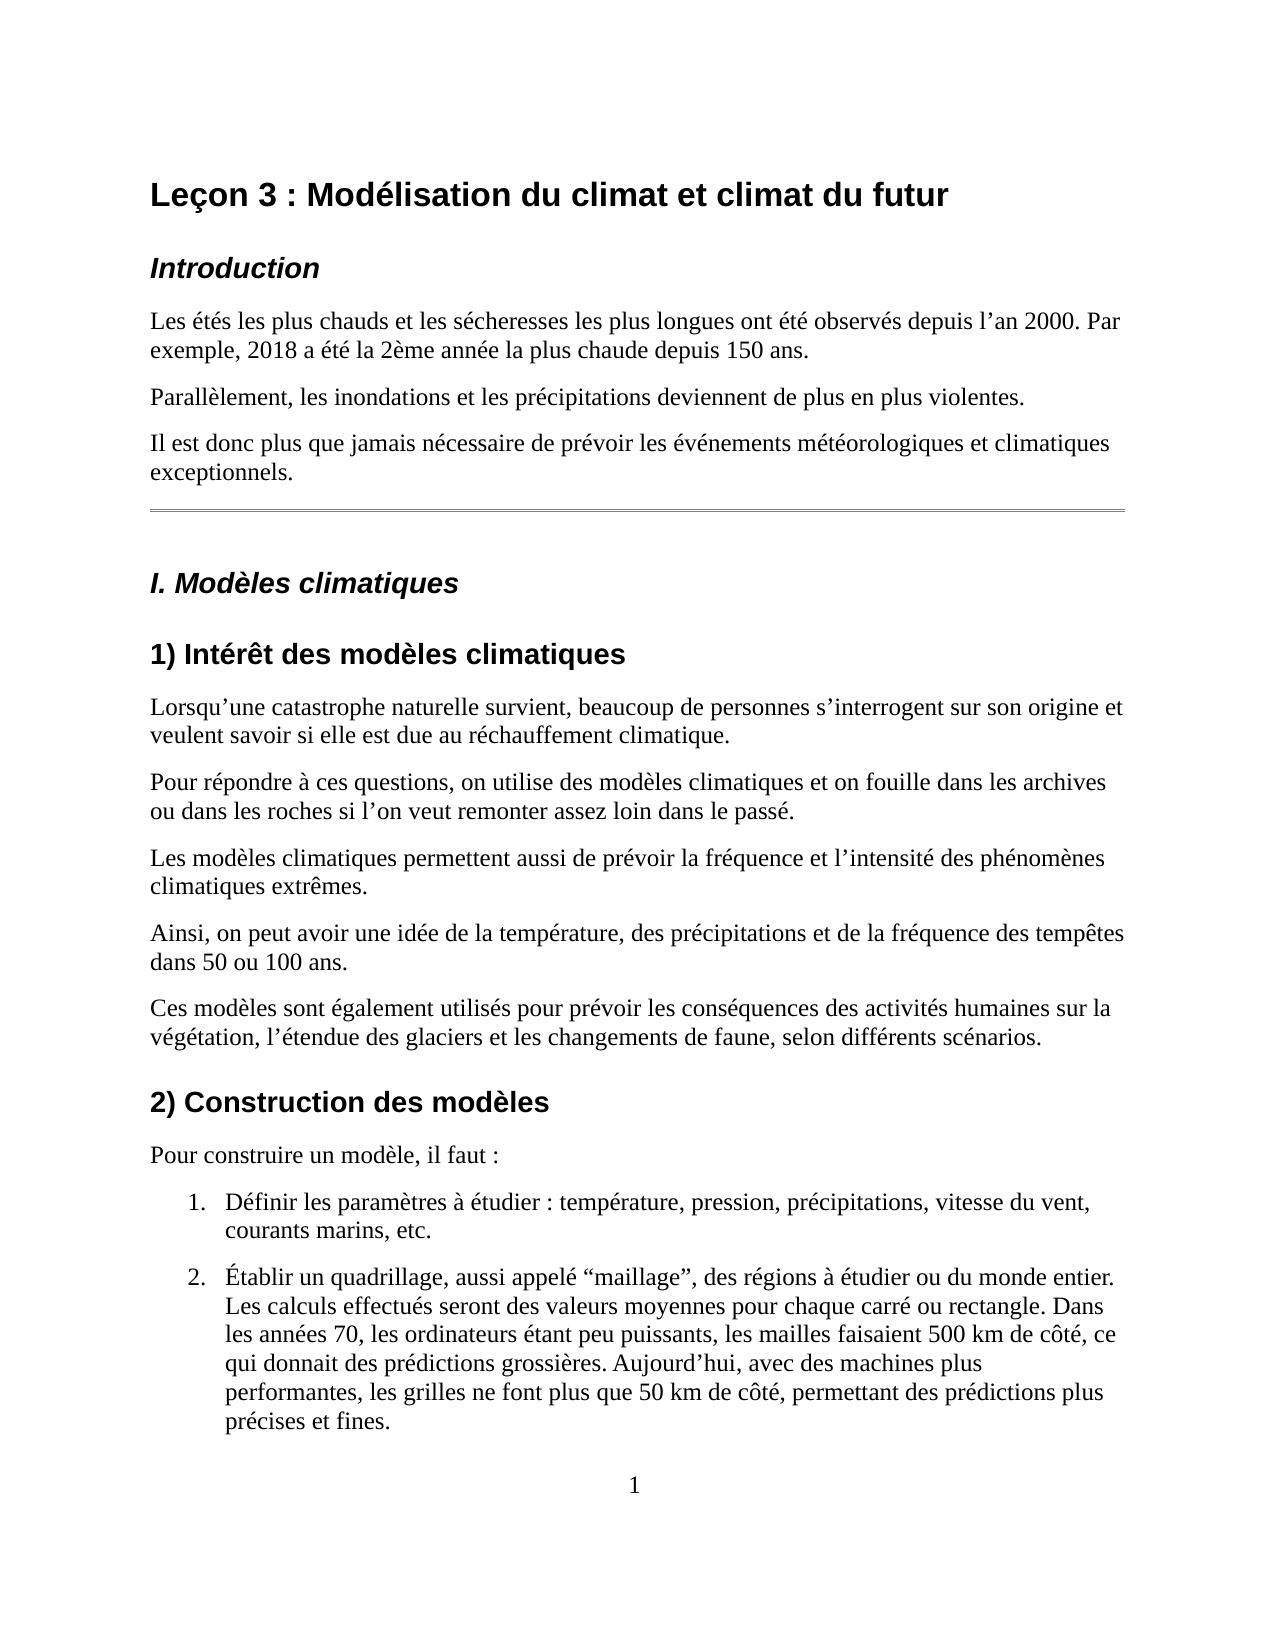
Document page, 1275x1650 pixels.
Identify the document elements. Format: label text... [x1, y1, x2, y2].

text Les étés les plus chauds et les sécheresses les plus longues ont été observés depuis l’an 2000. Par exemple, 2018 a été la 2ème année la plus chaude depuis 150 ans. [150, 306, 1125, 364]
subtitle 1) Intérêt des modèles climatiques [150, 637, 1125, 670]
text Les modèles climatiques permettent aussi de prévoir la fréquence et l’intensité des phénomènes climatiques extrêmes. [150, 843, 1125, 900]
text Ces modèles sont également utilisés pour prévoir les conséquences des activités humaines sur la végétation, l’étendue des glaciers et les changements de faune, selon différents scénarios. [150, 993, 1125, 1051]
text Parallèlement, les inondations et les précipitations deviennent de plus en plus violentes. [150, 382, 1125, 410]
text Ainsi, on peut avoir une idée de la température, des précipitations et de la fréquence des tempêtes dans 50 ou 100 ans. [150, 918, 1125, 976]
text Pour répondre à ces questions, on utilise des modèles climatiques et on fouille dans les archives ou dans les roches si l’on veut remonter assez loin dans le passé. [150, 767, 1125, 825]
subtitle 2) Construction des modèles [150, 1085, 1125, 1118]
subtitle Leçon 3 : Modélisation du climat et climat du futur [150, 175, 1125, 214]
list Définir les paramètres à étudier : température, pression, précipitations, vitesse du vent, courants marins, etc. [187, 1187, 1125, 1244]
text Il est donc plus que jamais nécessaire de prévoir les événements météorologiques et climatiques exceptionnels. [150, 428, 1125, 486]
text Pour construire un modèle, il faut : [150, 1140, 1125, 1169]
subtitle Introduction [150, 251, 1125, 285]
list Établir un quadrillage, aussi appelé “maillage”, des régions à étudier ou du monde entier. Les calculs effectués seront des valeurs moyennes pour chaque carré ou rectangle. Dans les années 70, les ordinateurs étant peu puissants, les mailles faisaient 500 km de côté, ce qui donnait des prédictions grossières. Aujourd’hui, avec des machines plus performantes, les grilles ne font plus que 50 km de côté, permettant des prédictions plus précises et fines. [187, 1262, 1125, 1434]
subtitle I. Modèles climatiques [150, 566, 1125, 599]
text Lorsqu’une catastrophe naturelle survient, beaucoup de personnes s’interrogent sur son origine et veulent savoir si elle est due au réchauffement climatique. [150, 692, 1125, 749]
